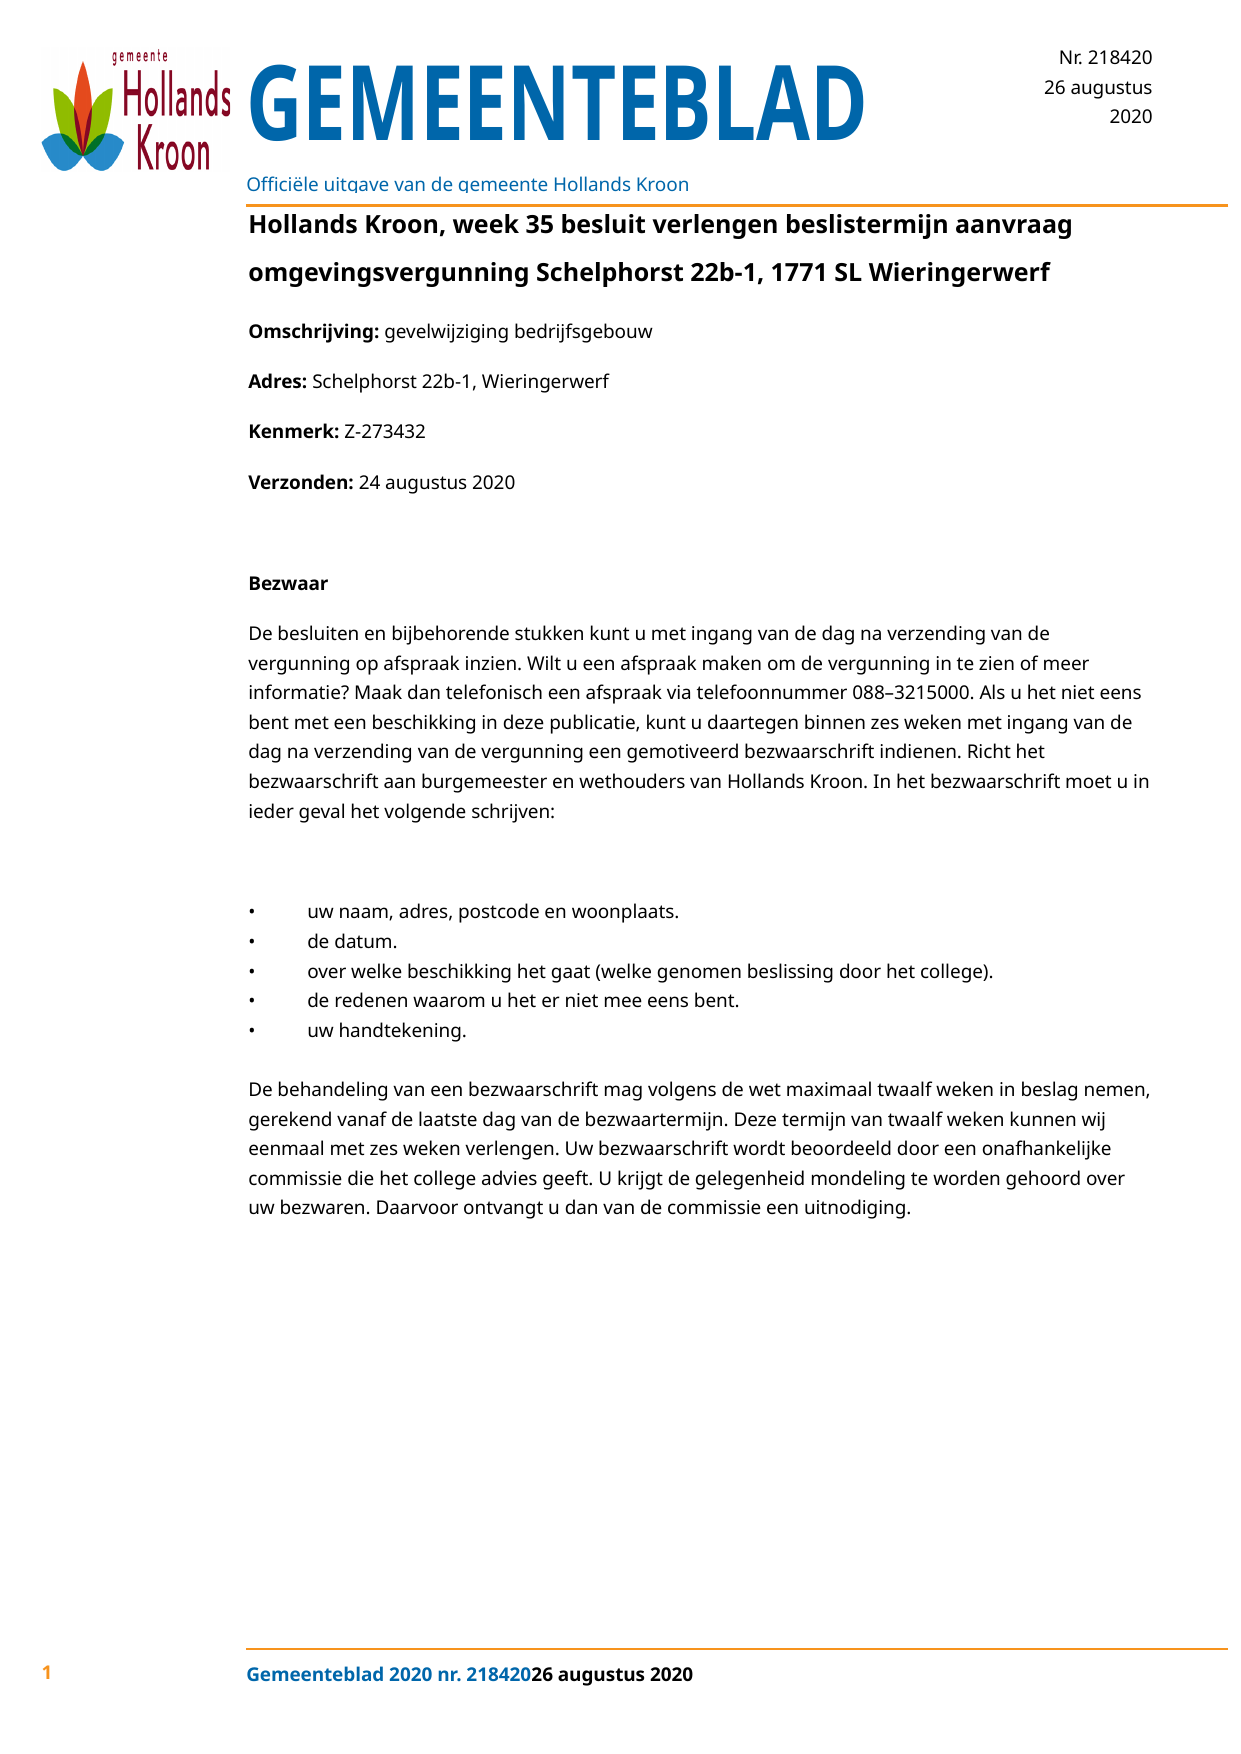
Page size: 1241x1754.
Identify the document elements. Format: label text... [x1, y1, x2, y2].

list de redenen waarom u het er niet mee eens bent. [248, 987, 1152, 1013]
text De besluiten en bijbehorende stukken kunt u met ingang van de dag na verzending van de vergunning op afspraak inzien. Wilt u een afspraak maken om de vergunning in te zien of meer informatie? Maak dan telefonisch een afspraak via telefoonnummer 088–3215000. Als u het niet eens bent met een beschikking in deze publicatie, kunt u daartegen binnen zes weken met ingang van de dag na verzending van de vergunning een gemotiveerd bezwaarschrift indienen. Richt het bezwaarschrift aan burgemeester en wethouders van Hollands Kroon. In het bezwaarschrift moet u in ieder geval het volgende schrijven: [248, 620, 1152, 824]
text Adres: Schelphorst 22b-1, Wieringerwerf [248, 368, 1152, 394]
text Omschrijving: gevelwijziging bedrijfsgebouw [248, 318, 1152, 344]
list de datum. [248, 928, 1152, 954]
picture [41, 47, 231, 172]
text De behandeling van een bezwaarschrift mag volgens de wet maximaal twaalf weken in beslag nemen, gerekend vanaf de laatste dag van de bezwaartermijn. Deze termijn van twaalf weken kunnen wij eenmaal met zes weken verlengen. Uw bezwaarschrift wordt beoordeeld door een onafhankelijke commissie die het college advies geeft. U krijgt de gelegenheid mondeling te worden gehoord over uw bezwaren. Daarvoor ontvangt u dan van de commissie een uitnodiging. [248, 1076, 1152, 1220]
list uw handtekening. [248, 1017, 1152, 1043]
list over welke beschikking het gaat (welke genomen beslissing door het college). [248, 958, 1152, 984]
text Verzonden: 24 augustus 2020 [248, 469, 1152, 495]
text Kenmerk: Z-273432 [248, 419, 1152, 444]
text Bezwaar [248, 570, 1152, 596]
text Hollands Kroon, week 35 besluit verlengen beslistermijn aanvraag omgevingsvergunning Schelphorst 22b-1, 1771 SL Wieringerwerf [248, 207, 1152, 288]
list uw naam, adres, postcode en woonplaats. [248, 899, 1152, 924]
